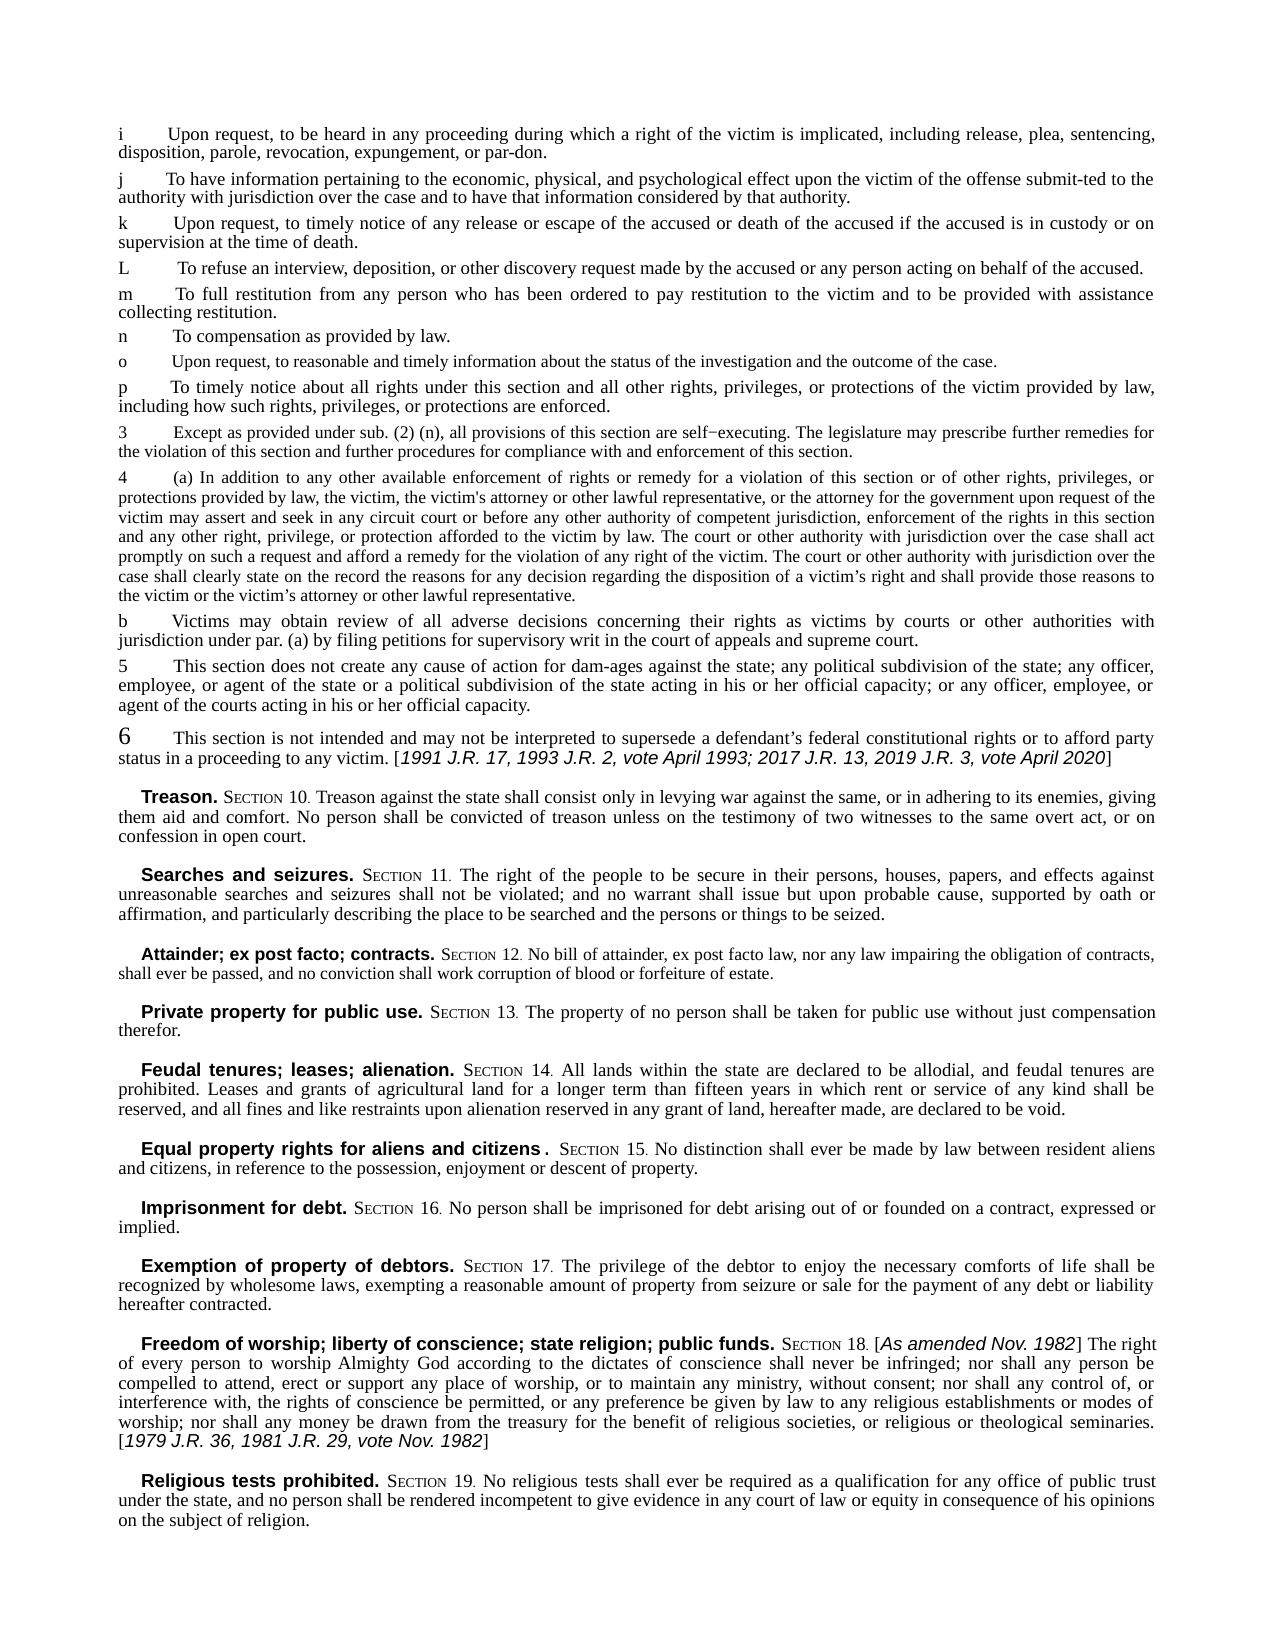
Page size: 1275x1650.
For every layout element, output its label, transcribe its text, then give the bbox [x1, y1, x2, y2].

text Attainder; ex post facto; contracts. SECTION 12. No bill of attainder, ex post facto law, nor any law impairing the obligation of contracts, shall ever be passed, and no conviction shall work corruption of blood or forfeiture of estate. [118, 944, 1157, 983]
list To compensation as provided by law. [118, 325, 1157, 347]
list (a) In addition to any other available enforcement of rights or remedy for a violation of this section or of other rights, privileges, or protections provided by law, the victim, the victim's attorney or other lawful representative, or the attorney for the government upon request of the victim may assert and seek in any circuit court or before any other authority of competent jurisdiction, enforcement of the rights in this section and any other right, privilege, or protection afforded to the victim by law. The court or other authority with jurisdiction over the case shall act promptly on such a request and afford a remedy for the violation of any right of the victim. The court or other authority with jurisdiction over the case shall clearly state on the record the reasons for any decision regarding the disposition of a victim’s right and shall provide those reasons to the victim or the victim’s attorney or other lawful representative. [118, 468, 1157, 605]
text Private property for public use. SECTION 13. The property of no person shall be taken for public use without just compensation therefor. [118, 1003, 1157, 1041]
list Victims may obtain review of all adverse decisions concerning their rights as victims by courts or other authorities with jurisdiction under par. (a) by filing petitions for supervisory writ in the court of appeals and supreme court. [118, 612, 1157, 651]
list To full restitution from any person who has been ordered to pay restitution to the victim and to be provided with assistance collecting restitution. [118, 285, 1157, 323]
list This section is not intended and may not be interpreted to supersede a defendant’s federal constitutional rights or to afford party status in a proceeding to any victim. [1991 J.R. 17, 1993 J.R. 2, vote April 1993; 2017 J.R. 13, 2019 J.R. 3, vote April 2020] [118, 724, 1157, 768]
list Except as provided under sub. (2) (n), all provisions of this section are self−executing. The legislature may prescribe further remedies for the violation of this section and further procedures for compliance with and enforcement of this section. [118, 424, 1157, 461]
list Upon request, to be heard in any proceeding during which a right of the victim is implicated, including release, plea, sentencing, disposition, parole, revocation, expungement, or par-don. [118, 125, 1157, 163]
text Searches and seizures. SECTION 11. The right of the people to be secure in their persons, houses, papers, and effects against unreasonable searches and seizures shall not be violated; and no warrant shall issue but upon probable cause, supported by oath or affirmation, and particularly describing the place to be searched and the persons or things to be seized. [118, 866, 1157, 924]
text Feudal tenures; leases; alienation. SECTION 14. All lands within the state are declared to be allodial, and feudal tenures are prohibited. Leases and grants of agricultural land for a longer term than fifteen years in which rent or service of any kind shall be reserved, and all fines and like restraints upon alienation reserved in any grant of land, hereafter made, are declared to be void. [118, 1061, 1157, 1119]
text Equal property rights for aliens and citizens. SECTION 15. No distinction shall ever be made by law between resident aliens and citizens, in reference to the possession, enjoyment or descent of property. [118, 1139, 1157, 1179]
list Upon request, to timely notice of any release or escape of the accused or death of the accused if the accused is in custody or on supervision at the time of death. [118, 215, 1157, 252]
list Upon request, to reasonable and timely information about the status of the investigation and the outcome of the case. [118, 353, 1157, 372]
list This section does not create any cause of action for dam-ages against the state; any political subdivision of the state; any officer, employee, or agent of the state or a political subdivision of the state acting in his or her official capacity; or any officer, employee, or agent of the courts acting in his or her official capacity. [118, 657, 1157, 715]
text Treason. SECTION 10. Treason against the state shall consist only in levying war against the same, or in adhering to its enemies, giving them aid and comfort. No person shall be convicted of treason unless on the testimony of two witnesses to the same overt act, or on confession in open court. [118, 788, 1157, 846]
list To timely notice about all rights under this section and all other rights, privileges, or protections of the victim provided by law, including how such rights, privileges, or protections are enforced. [118, 378, 1157, 417]
text Imprisonment for debt. SECTION 16. No person shall be imprisoned for debt arising out of or founded on a contract, expressed or implied. [118, 1199, 1157, 1237]
list To have information pertaining to the economic, physical, and psychological effect upon the victim of the offense submit-ted to the authority with jurisdiction over the case and to have that information considered by that authority. [118, 170, 1157, 208]
list To refuse an interview, deposition, or other discovery request made by the accused or any person acting on behalf of the accused. [118, 259, 1157, 278]
text Exemption of property of debtors. SECTION 17. The privilege of the debtor to enjoy the necessary comforts of life shall be recognized by wholesome laws, exempting a reasonable amount of property from seizure or sale for the payment of any debt or liability hereafter contracted. [118, 1257, 1157, 1315]
text Freedom of worship; liberty of conscience; state religion; public funds. SECTION 18. [As amended Nov. 1982] The right of every person to worship Almighty God according to the dictates of conscience shall never be infringed; nor shall any person be compelled to attend, erect or support any place of worship, or to maintain any ministry, without consent; nor shall any control of, or interference with, the rights of conscience be permitted, or any preference be given by law to any religious establishments or modes of worship; nor shall any money be drawn from the treasury for the benefit of religious societies, or religious or theological seminaries. [1979 J.R. 36, 1981 J.R. 29, vote Nov. 1982] [118, 1335, 1157, 1452]
text Religious tests prohibited. SECTION 19. No religious tests shall ever be required as a qualification for any office of public trust under the state, and no person shall be rendered incompetent to give evidence in any court of law or equity in consequence of his opinions on the subject of religion. [118, 1472, 1157, 1530]
